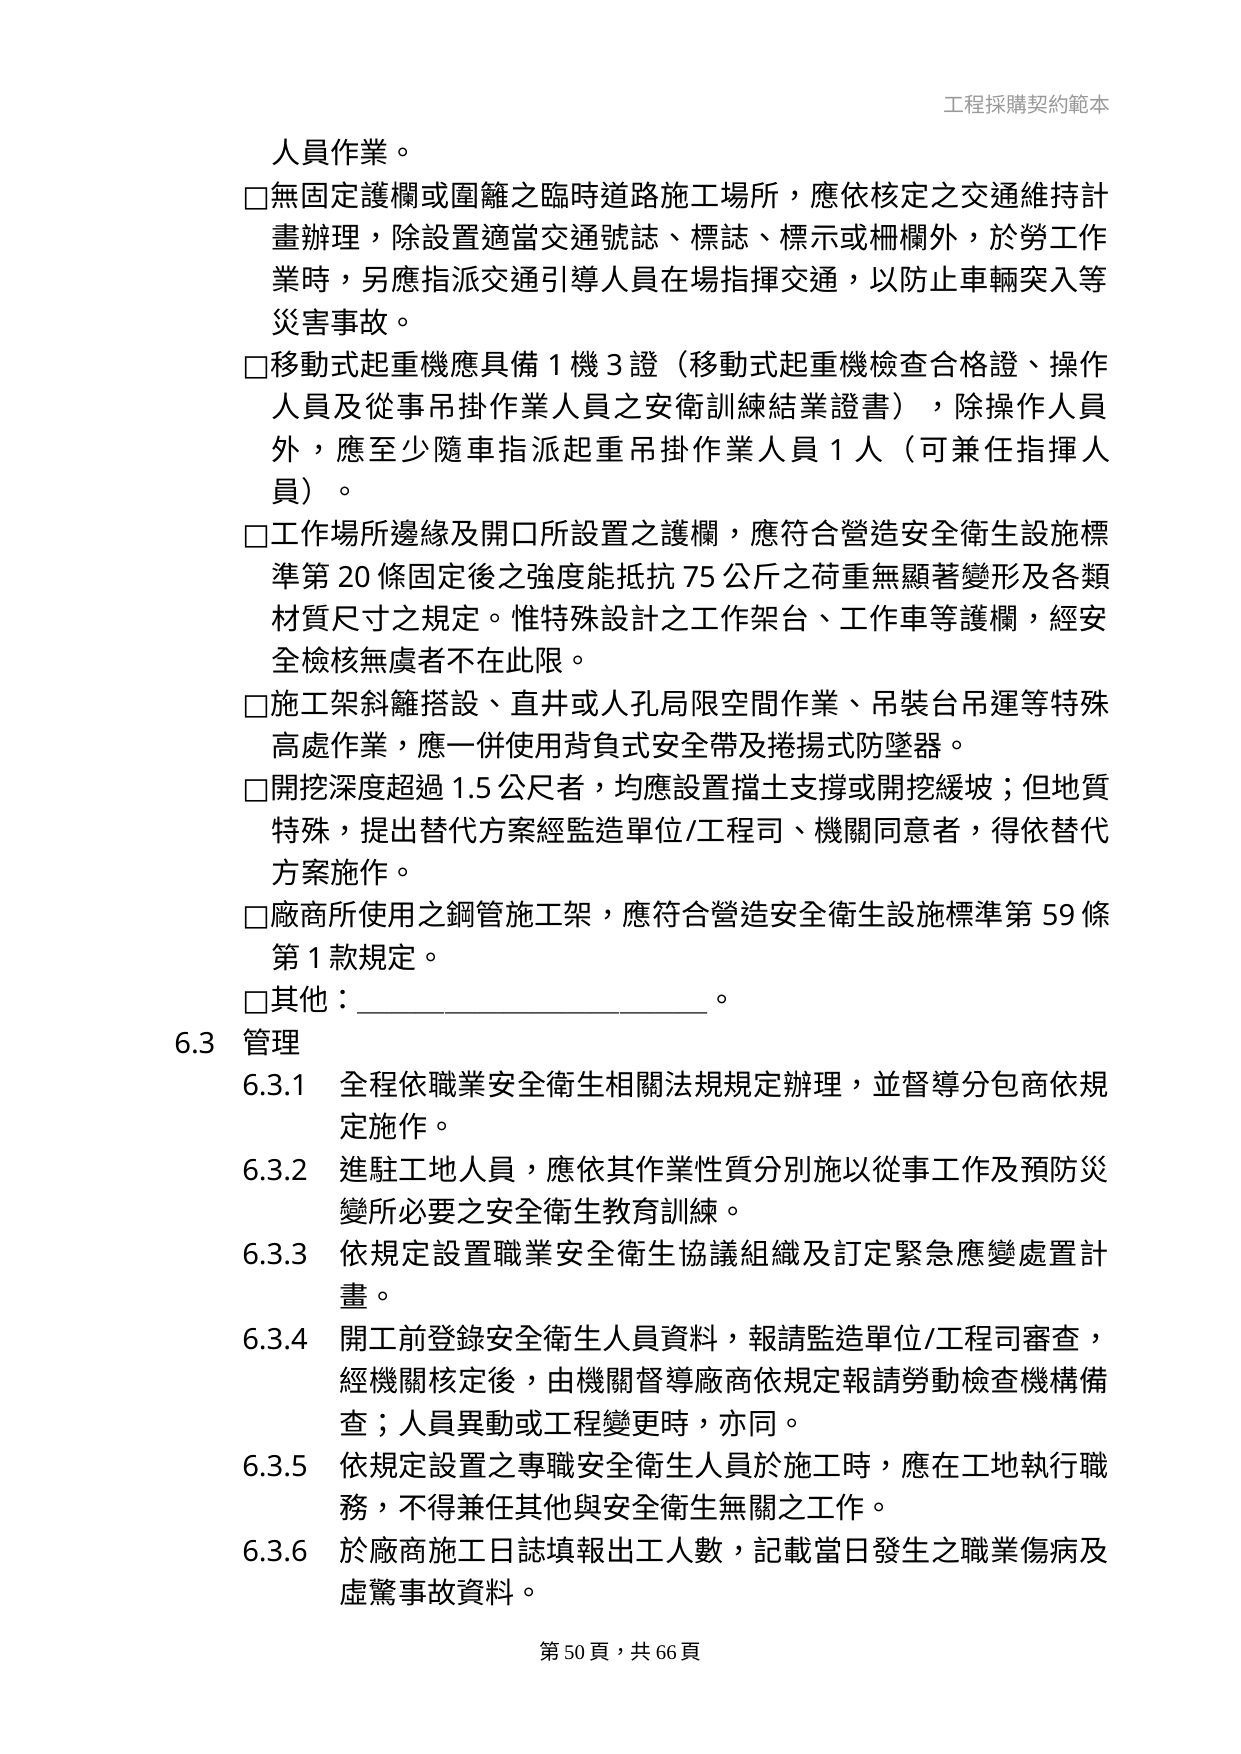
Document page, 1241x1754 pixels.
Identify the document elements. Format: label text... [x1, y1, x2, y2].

list 進駐工地人員，應依其作業性質分別施以從事工作及預防災變所必要之安全衛生教育訓練。 [242, 1146, 1110, 1231]
text □廠商所使用之鋼管施工架，應符合營造安全衛生設施標準第59條第1款規定。 [242, 892, 1110, 977]
list 全程依職業安全衛生相關法規規定辦理，並督導分包商依規定施作。 [242, 1062, 1110, 1146]
text □其他：＿＿＿＿＿＿＿＿＿＿＿＿。 [242, 977, 1110, 1019]
list 依規定設置職業安全衛生協議組織及訂定緊急應變處置計畫。 [242, 1231, 1110, 1316]
list 開工前登錄安全衛生人員資料，報請監造單位/工程司審查，經機關核定後，由機關督導廠商依規定報請勞動檢查機構備查；人員異動或工程變更時，亦同。 [242, 1316, 1110, 1443]
text □開挖深度超過1.5公尺者，均應設置擋土支撐或開挖緩坡；但地質特殊，提出替代方案經監造單位/工程司、機關同意者，得依替代方案施作。 [242, 765, 1110, 892]
list 依規定設置之專職安全衛生人員於施工時，應在工地執行職務，不得兼任其他與安全衛生無關之工作。 [242, 1443, 1110, 1527]
list 於廠商施工日誌填報出工人數，記載當日發生之職業傷病及虛驚事故資料。 [242, 1527, 1110, 1612]
text □工作場所邊緣及開口所設置之護欄，應符合營造安全衛生設施標準第20條固定後之強度能抵抗75公斤之荷重無顯著變形及各類材質尺寸之規定。惟特殊設計之工作架台、工作車等護欄，經安全檢核無虞者不在此限。 [242, 511, 1110, 680]
text □施工架斜籬搭設、直井或人孔局限空間作業、吊裝台吊運等特殊高處作業，應一併使用背負式安全帶及捲揚式防墜器。 [242, 680, 1110, 765]
text 人員作業。 [242, 130, 1110, 172]
text □移動式起重機應具備1機3證（移動式起重機檢查合格證、操作人員及從事吊掛作業人員之安衛訓練結業證書），除操作人員外，應至少隨車指派起重吊掛作業人員1人（可兼任指揮人員）。 [242, 341, 1110, 511]
list 管理 [174, 1019, 1110, 1062]
text □無固定護欄或圍籬之臨時道路施工場所，應依核定之交通維持計畫辦理，除設置適當交通號誌、標誌、標示或柵欄外，於勞工作業時，另應指派交通引導人員在場指揮交通，以防止車輛突入等災害事故。 [242, 172, 1110, 341]
